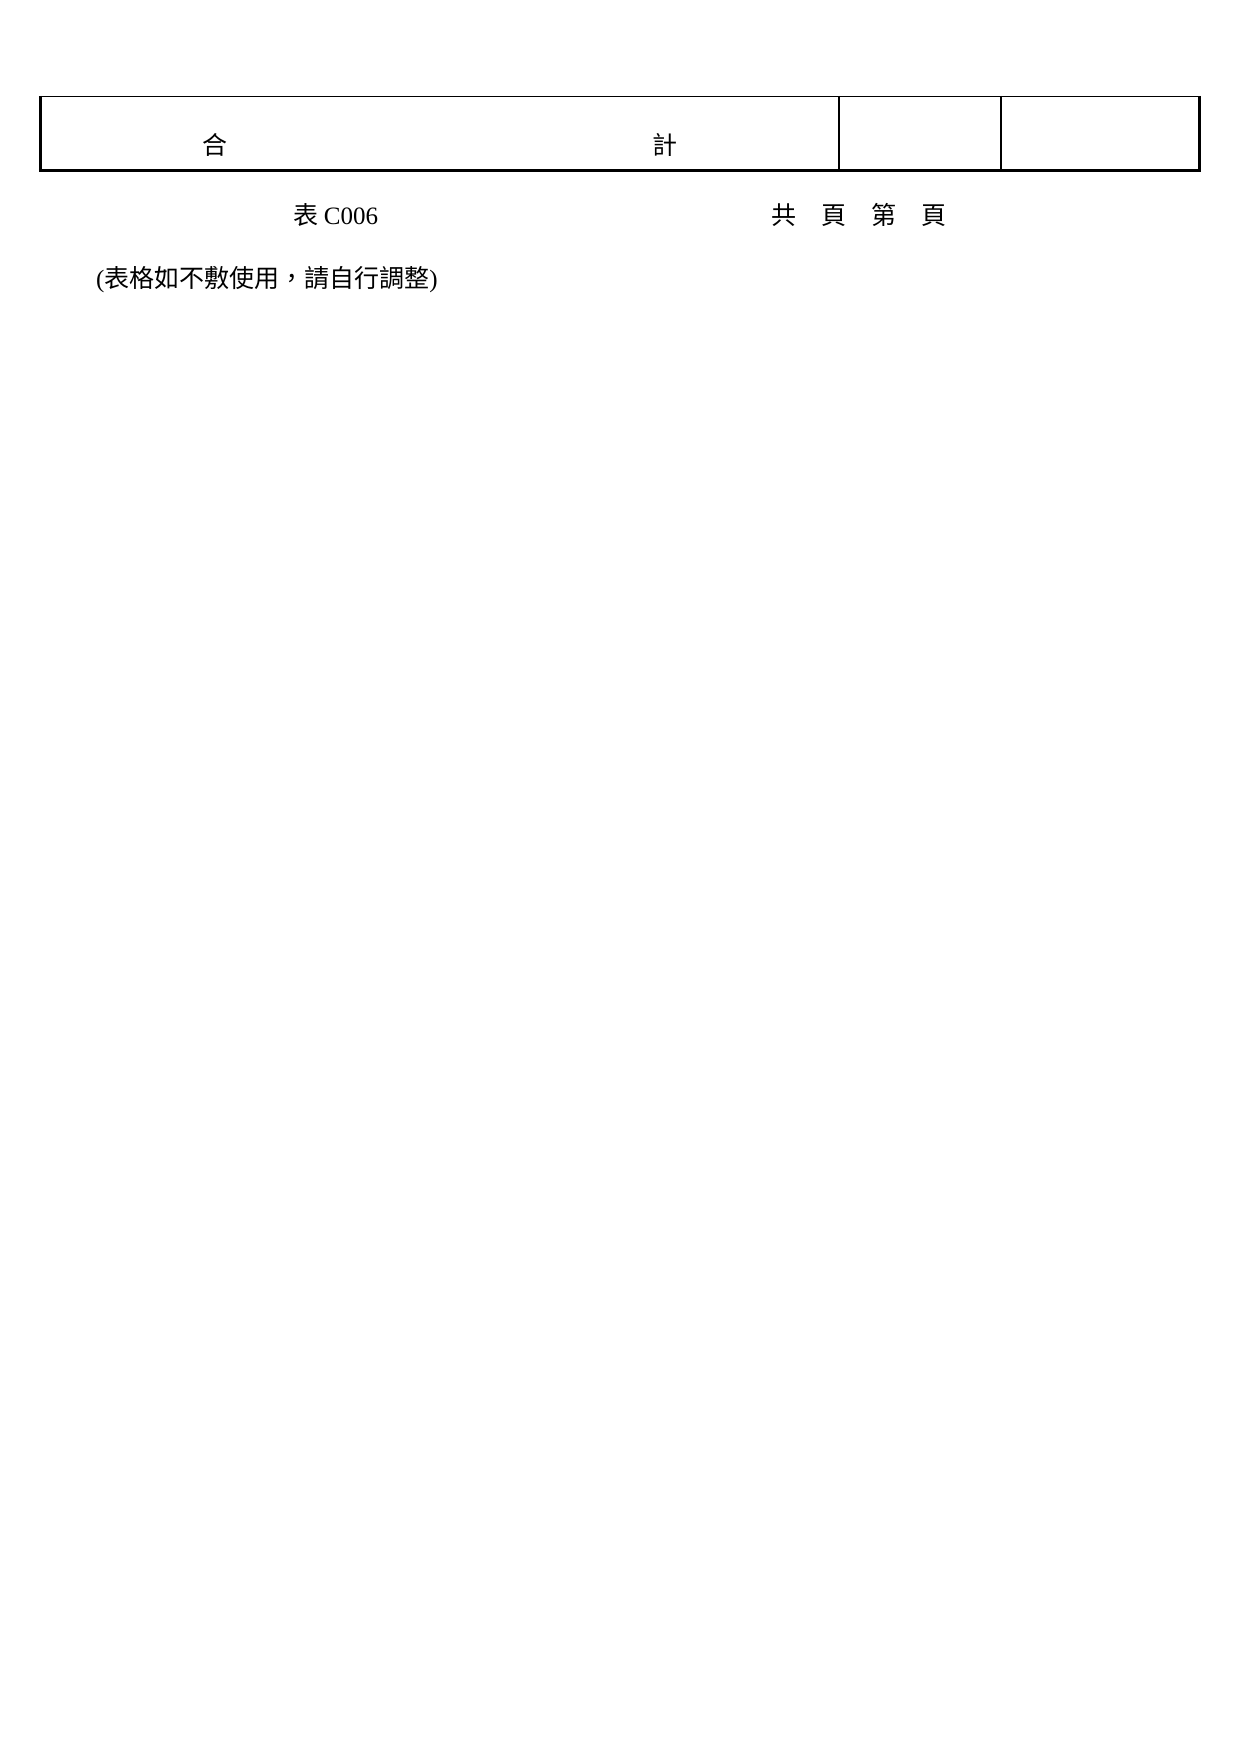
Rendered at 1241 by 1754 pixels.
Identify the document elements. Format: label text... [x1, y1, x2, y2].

text (表格如不敷使用，請自行調整) [71, 235, 1169, 297]
table_cell 合 計 [42, 97, 838, 169]
text 表C006 共 頁 第 頁 [71, 172, 1169, 235]
table_cell [840, 97, 1000, 169]
table_cell [1002, 97, 1198, 169]
